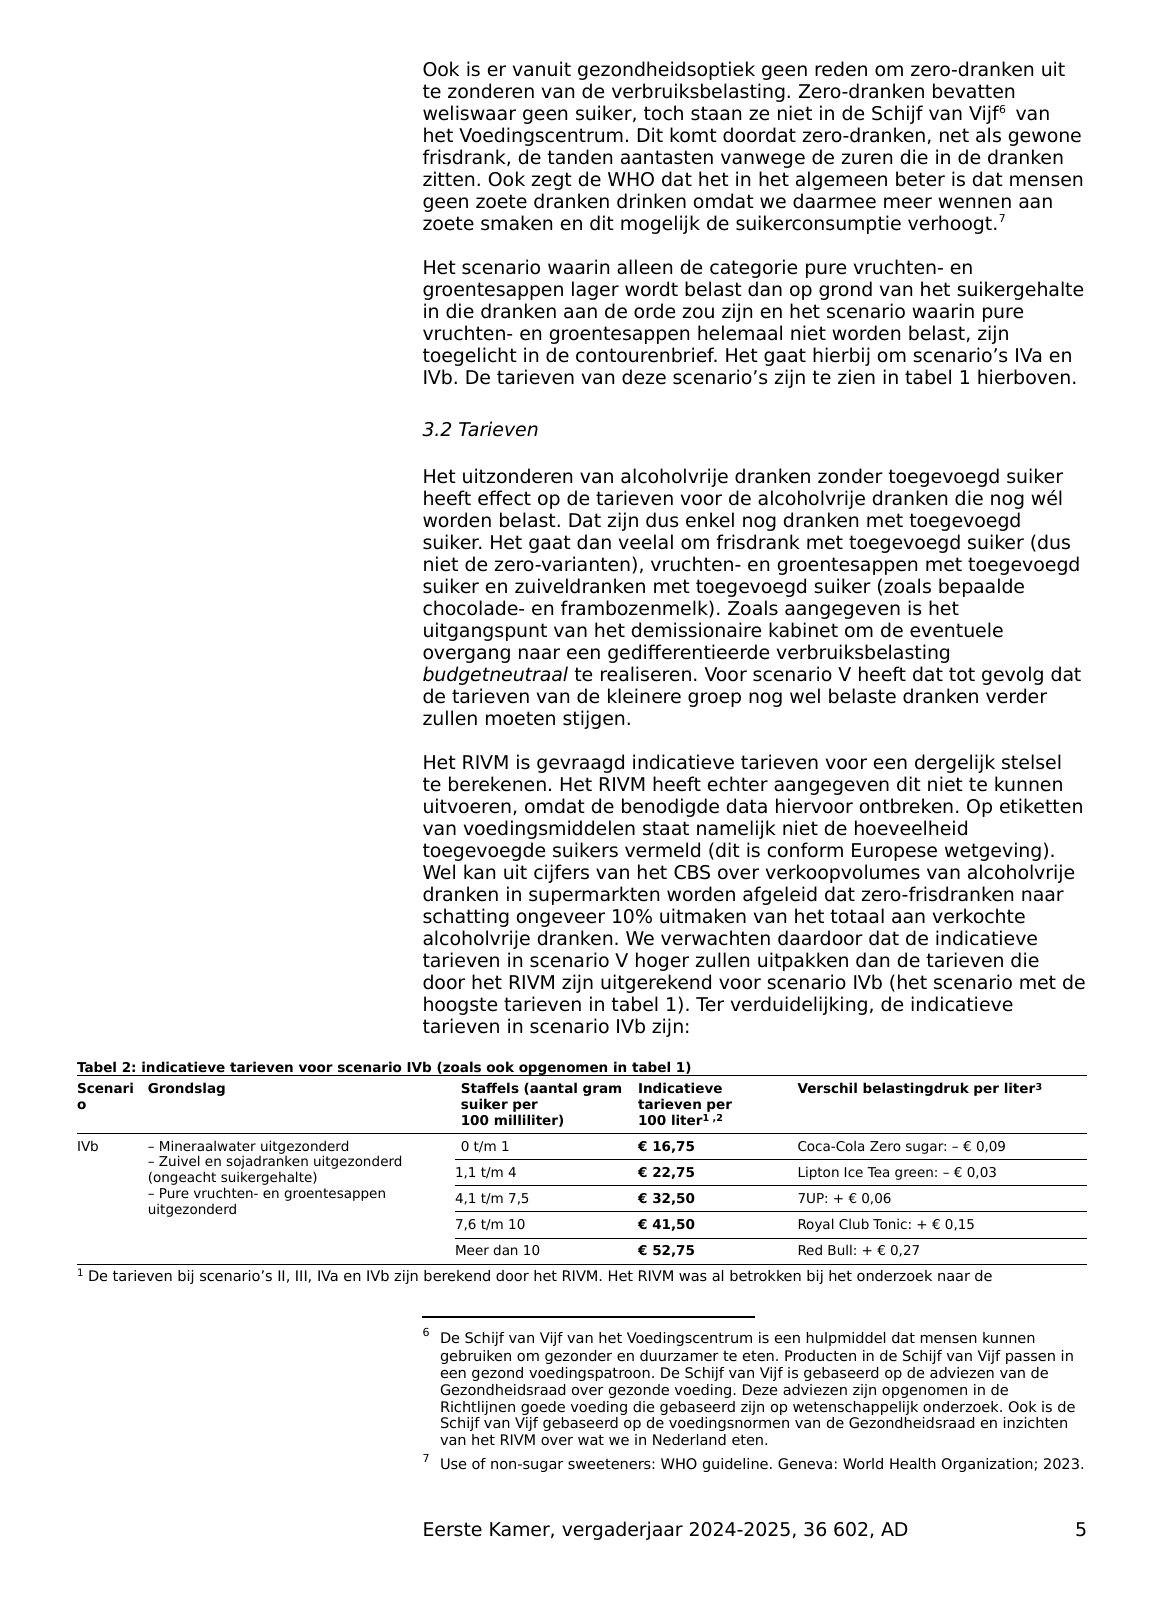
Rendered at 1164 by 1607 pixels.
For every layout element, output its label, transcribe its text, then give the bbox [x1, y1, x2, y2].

table_cell € 52,75 [632, 1239, 791, 1263]
table_cell Royal Club Tonic: + € 0,15 [791, 1212, 1087, 1237]
table_cell 7,6 t/m 10 [455, 1212, 632, 1237]
table_cell Coca-Cola Zero sugar: – € 0,09 [791, 1134, 1087, 1159]
table_cell Lipton Ice Tea green: – € 0,03 [791, 1160, 1087, 1185]
subtitle 3.2 Tarieven [422, 419, 1087, 441]
text Het RIVM is gevraagd indicatieve tarieven voor een dergelijk stelsel te berekenen. Het RIVM heeft echter aangegeven dit niet te kunnen uitvoeren, omdat de benodigde data hiervoor ontbreken. Op etiketten van voedingsmiddelen staat namelijk niet de hoeveelheid toegevoegde suikers vermeld (dit is conform Europese wetgeving). Wel kan uit cijfers van het CBS over verkoopvolumes van alcoholvrije dranken in supermarkten worden afgeleid dat zero-frisdranken naar schatting ongeveer 10% uitmaken van het totaal aan verkochte alcoholvrije dranken. We verwachten daardoor dat de indicatieve tarieven in scenario V hoger zullen uitpakken dan de tarieven die door het RIVM zijn uitgerekend voor scenario IVb (het scenario met de hoogste tarieven in tabel 1). Ter verduidelijking, de indicatieve tarieven in scenario IVb zijn: [422, 752, 1087, 1038]
table_cell Staffels (aantal gram suiker per 100 milliliter) [455, 1076, 632, 1133]
table_cell Verschil belastingdruk per liter3 [791, 1076, 1087, 1133]
table_cell 0 t/m 1 [455, 1134, 632, 1159]
text Ook is er vanuit gezondheidsoptiek geen reden om zero-dranken uit te zonderen van de verbruiksbelasting. Zero-dranken bevatten weliswaar geen suiker, toch staan ze niet in de Schijf van Vijf van het Voedingscentrum. Dit komt doordat zero-dranken, net als gewone frisdrank, de tanden aantasten vanwege de zuren die in de dranken zitten. Ook zegt de WHO dat het in het algemeen beter is dat mensen geen zoete dranken drinken omdat we daarmee meer wennen aan zoete smaken en dit mogelijk de suikerconsumptie verhoogt. [422, 59, 1087, 235]
table_cell € 41,50 [632, 1212, 791, 1237]
table_cell 4,1 t/m 7,5 [455, 1186, 632, 1211]
table_cell Red Bull: + € 0,27 [791, 1239, 1087, 1263]
table_cell 7UP: + € 0,06 [791, 1186, 1087, 1211]
table_cell 1 De tarieven bij scenario’s II, III, IVa en IVb zijn berekend door het RIVM. Het RIVM was al betrokken bij het onderzoek naar de [77, 1265, 1087, 1284]
table_cell € 16,75 [632, 1134, 791, 1159]
text Het scenario waarin alleen de categorie pure vruchten- en groentesappen lager wordt belast dan op grond van het suikergehalte in die dranken aan de orde zou zijn en het scenario waarin pure vruchten- en groentesappen helemaal niet worden belast, zijn toegelicht in de contourenbrief. Het gaat hierbij om scenario’s IVa en IVb. De tarieven van deze scenario’s zijn te zien in tabel 1 hierboven. [422, 257, 1087, 389]
table_cell Scenario [77, 1076, 142, 1133]
table_cell € 32,50 [632, 1186, 791, 1211]
text Het uitzonderen van alcoholvrije dranken zonder toegevoegd suiker heeft effect op de tarieven voor de alcoholvrije dranken die nog wél worden belast. Dat zijn dus enkel nog dranken met toegevoegd suiker. Het gaat dan veelal om frisdrank met toegevoegd suiker (dus niet de zero-varianten), vruchten- en groentesappen met toegevoegd suiker en zuiveldranken met toegevoegd suiker (zoals bepaalde chocolade- en frambozenmelk). Zoals aangegeven is het uitgangspunt van het demissionaire kabinet om de eventuele overgang naar een gedifferentieerde verbruiksbelasting budgetneutraal te realiseren. Voor scenario V heeft dat tot gevolg dat de tarieven van de kleinere groep nog wel belaste dranken verder zullen moeten stijgen. [422, 466, 1087, 730]
table_cell Indicatieve tarieven per 100 liter1,2 [632, 1076, 791, 1133]
table_cell € 22,75 [632, 1160, 791, 1185]
text De Schijf van Vijf van het Voedingscentrum is een hulpmiddel dat mensen kunnen gebruiken om gezonder en duurzamer te eten. Producten in de Schijf van Vijf passen in een gezond voedingspatroon. De Schijf van Vijf is gebaseerd op de adviezen van de Gezondheidsraad over gezonde voeding. Deze adviezen zijn opgenomen in de Richtlijnen goede voeding die gebaseerd zijn op wetenschappelijk onderzoek. Ook is de Schijf van Vijf gebaseerd op de voedingsnormen van de Gezondheidsraad en inzichten van het RIVM over wat we in Nederland eten. [422, 1326, 1087, 1449]
table_cell – Mineraalwater uitgezonderd – Zuivel en sojadranken uitgezonderd (ongeacht suikergehalte) – Pure vruchten- en groentesappen uitgezonderd [142, 1134, 455, 1263]
table_cell IVb [77, 1134, 142, 1263]
table_header Tabel 2: indicatieve tarieven voor scenario IVb (zoals ook opgenomen in tabel 1) [77, 1060, 1087, 1075]
table_cell Grondslag [142, 1076, 455, 1133]
table_cell Meer dan 10 [455, 1239, 632, 1263]
text Use of non-sugar sweeteners: WHO guideline. Geneva: World Health Organization; 2023. [422, 1452, 1087, 1474]
table_cell 1,1 t/m 4 [455, 1160, 632, 1185]
